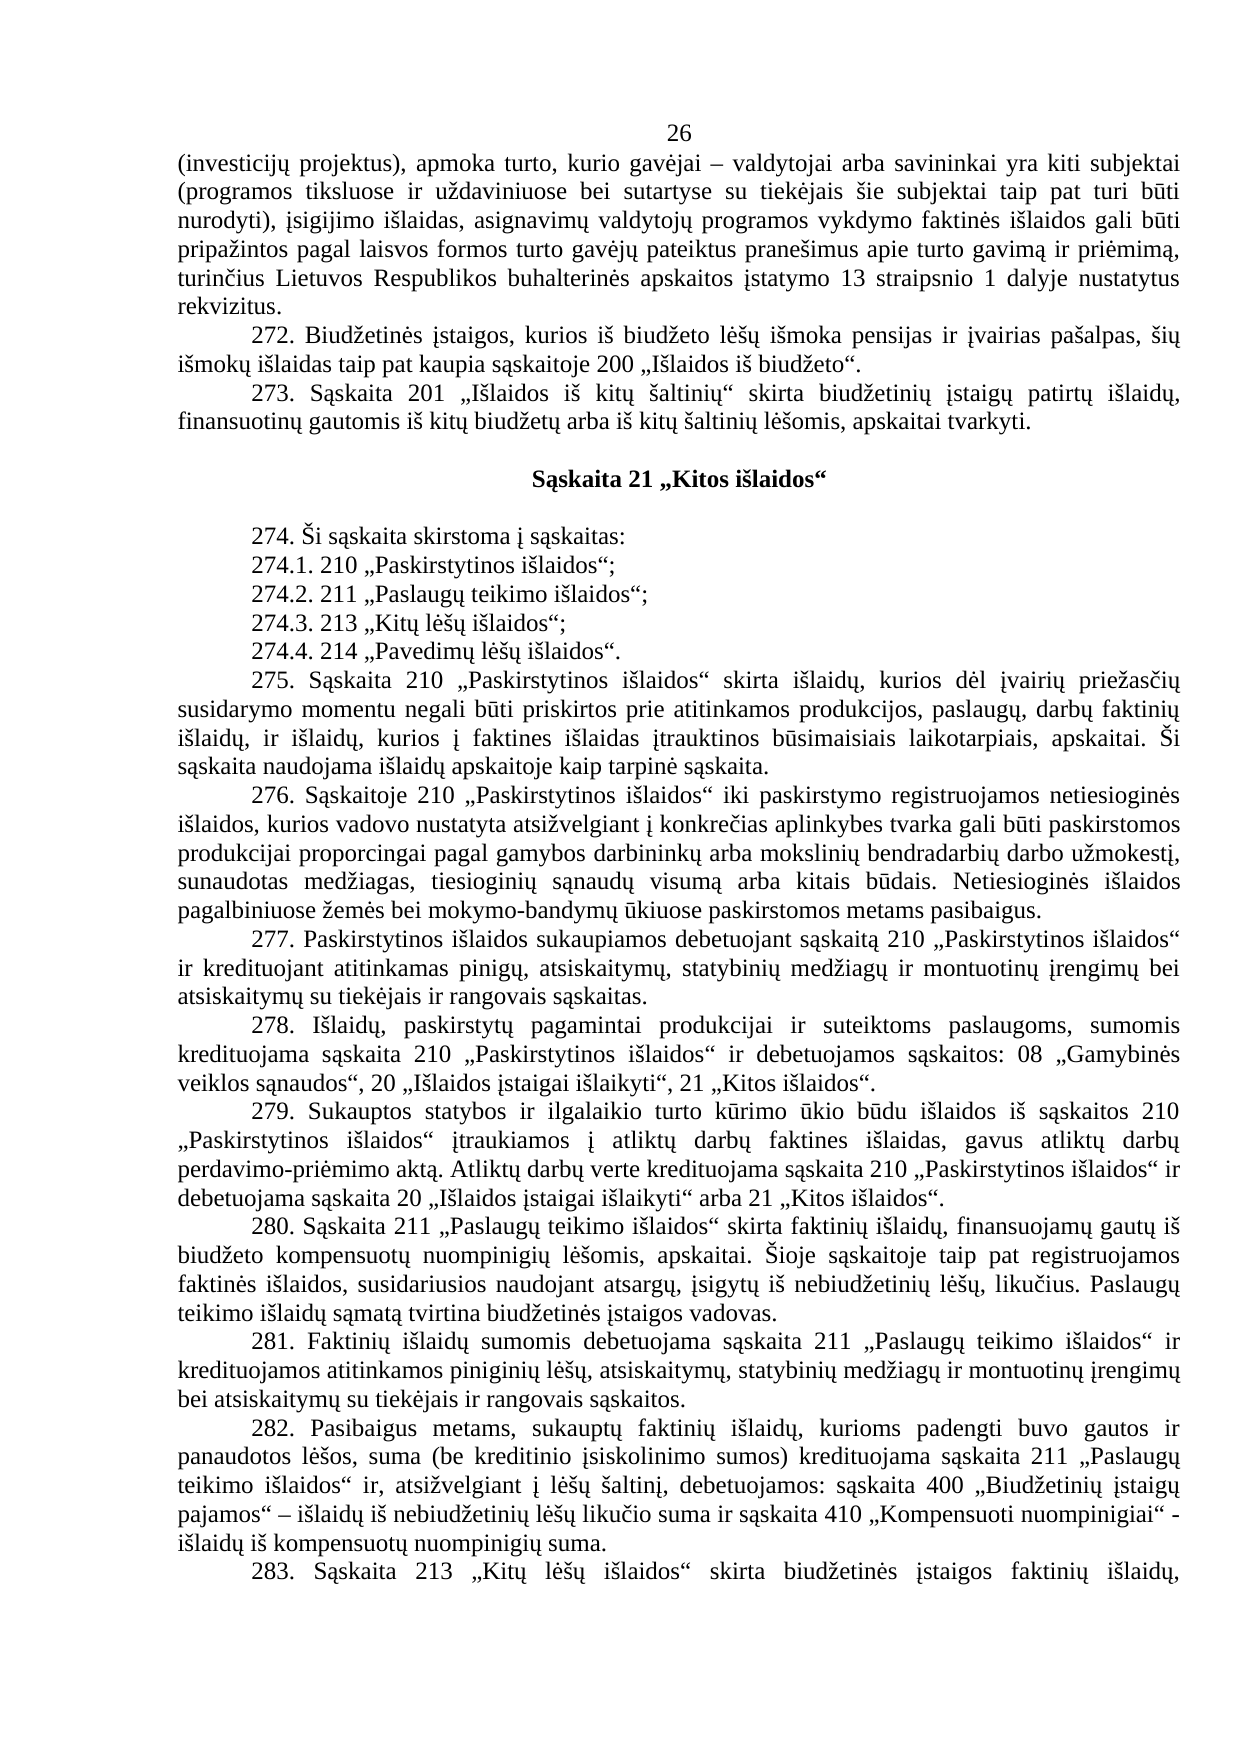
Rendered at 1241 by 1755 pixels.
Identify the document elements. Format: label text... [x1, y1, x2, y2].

text 281. Faktinių išlaidų sumomis debetuojama sąskaita 211 „Paslaugų teikimo išlaidos“ ir kredituojamos atitinkamos piniginių lėšų, atsiskaitymų, statybinių medžiagų ir montuotinų įrengimų bei atsiskaitymų su tiekėjais ir rangovais sąskaitos. [177, 1326, 1181, 1413]
text 273. Sąskaita 201 „Išlaidos iš kitų šaltinių“ skirta biudžetinių įstaigų patirtų išlaidų, finansuotinų gautomis iš kitų biudžetų arba iš kitų šaltinių lėšomis, apskaitai tvarkyti. [177, 378, 1181, 435]
text 274.1. 210 „Paskirstytinos išlaidos“; [177, 550, 1181, 579]
text 275. Sąskaita 210 „Paskirstytinos išlaidos“ skirta išlaidų, kurios dėl įvairių priežasčių susidarymo momentu negali būti priskirtos prie atitinkamos produkcijos, paslaugų, darbų faktinių išlaidų, ir išlaidų, kurios į faktines išlaidas įtrauktinos būsimaisiais laikotarpiais, apskaitai. Ši sąskaita naudojama išlaidų apskaitoje kaip tarpinė sąskaita. [177, 665, 1181, 780]
text 274.2. 211 „Paslaugų teikimo išlaidos“; [177, 579, 1181, 608]
text Sąskaita 21 „Kitos išlaidos“ [177, 464, 1181, 493]
text 279. Sukauptos statybos ir ilgalaikio turto kūrimo ūkio būdu išlaidos iš sąskaitos 210 „Paskirstytinos išlaidos“ įtraukiamos į atliktų darbų faktines išlaidas, gavus atliktų darbų perdavimo-priėmimo aktą. Atliktų darbų verte kredituojama sąskaita 210 „Paskirstytinos išlaidos“ ir debetuojama sąskaita 20 „Išlaidos įstaigai išlaikyti“ arba 21 „Kitos išlaidos“. [177, 1096, 1181, 1211]
text 272. Biudžetinės įstaigos, kurios iš biudžeto lėšų išmoka pensijas ir įvairias pašalpas, šių išmokų išlaidas taip pat kaupia sąskaitoje 200 „Išlaidos iš biudžeto“. [177, 320, 1181, 378]
text 283. Sąskaita 213 „Kitų lėšų išlaidos“ skirta biudžetinės įstaigos faktinių išlaidų, [177, 1556, 1181, 1585]
text 280. Sąskaita 211 „Paslaugų teikimo išlaidos“ skirta faktinių išlaidų, finansuojamų gautų iš biudžeto kompensuotų nuompinigių lėšomis, apskaitai. Šioje sąskaitoje taip pat registruojamos faktinės išlaidos, susidariusios naudojant atsargų, įsigytų iš nebiudžetinių lėšų, likučius. Paslaugų teikimo išlaidų sąmatą tvirtina biudžetinės įstaigos vadovas. [177, 1211, 1181, 1326]
text 274.4. 214 „Pavedimų lėšų išlaidos“. [177, 636, 1181, 665]
text 274. Ši sąskaita skirstoma į sąskaitas: [177, 521, 1181, 550]
text 274.3. 213 „Kitų lėšų išlaidos“; [177, 608, 1181, 636]
text 277. Paskirstytinos išlaidos sukaupiamos debetuojant sąskaitą 210 „Paskirstytinos išlaidos“ ir kredituojant atitinkamas pinigų, atsiskaitymų, statybinių medžiagų ir montuotinų įrengimų bei atsiskaitymų su tiekėjais ir rangovais sąskaitas. [177, 924, 1181, 1010]
text (investicijų projektus), apmoka turto, kurio gavėjai – valdytojai arba savininkai yra kiti subjektai (programos tiksluose ir uždaviniuose bei sutartyse su tiekėjais šie subjektai taip pat turi būti nurodyti), įsigijimo išlaidas, asignavimų valdytojų programos vykdymo faktinės išlaidos gali būti pripažintos pagal laisvos formos turto gavėjų pateiktus pranešimus apie turto gavimą ir priėmimą, turinčius Lietuvos Respublikos buhalterinės apskaitos įstatymo 13 straipsnio 1 dalyje nustatytus rekvizitus. [177, 148, 1181, 320]
text 276. Sąskaitoje 210 „Paskirstytinos išlaidos“ iki paskirstymo registruojamos netiesioginės išlaidos, kurios vadovo nustatyta atsižvelgiant į konkrečias aplinkybes tvarka gali būti paskirstomos produkcijai proporcingai pagal gamybos darbininkų arba mokslinių bendradarbių darbo užmokestį, sunaudotas medžiagas, tiesioginių sąnaudų visumą arba kitais būdais. Netiesioginės išlaidos pagalbiniuose žemės bei mokymo-bandymų ūkiuose paskirstomos metams pasibaigus. [177, 780, 1181, 924]
text 278. Išlaidų, paskirstytų pagamintai produkcijai ir suteiktoms paslaugoms, sumomis kredituojama sąskaita 210 „Paskirstytinos išlaidos“ ir debetuojamos sąskaitos: 08 „Gamybinės veiklos sąnaudos“, 20 „Išlaidos įstaigai išlaikyti“, 21 „Kitos išlaidos“. [177, 1010, 1181, 1096]
text 282. Pasibaigus metams, sukauptų faktinių išlaidų, kurioms padengti buvo gautos ir panaudotos lėšos, suma (be kreditinio įsiskolinimo sumos) kredituojama sąskaita 211 „Paslaugų teikimo išlaidos“ ir, atsižvelgiant į lėšų šaltinį, debetuojamos: sąskaita 400 „Biudžetinių įstaigų pajamos“ – išlaidų iš nebiudžetinių lėšų likučio suma ir sąskaita 410 „Kompensuoti nuompinigiai“ -išlaidų iš kompensuotų nuompinigių suma. [177, 1413, 1181, 1556]
